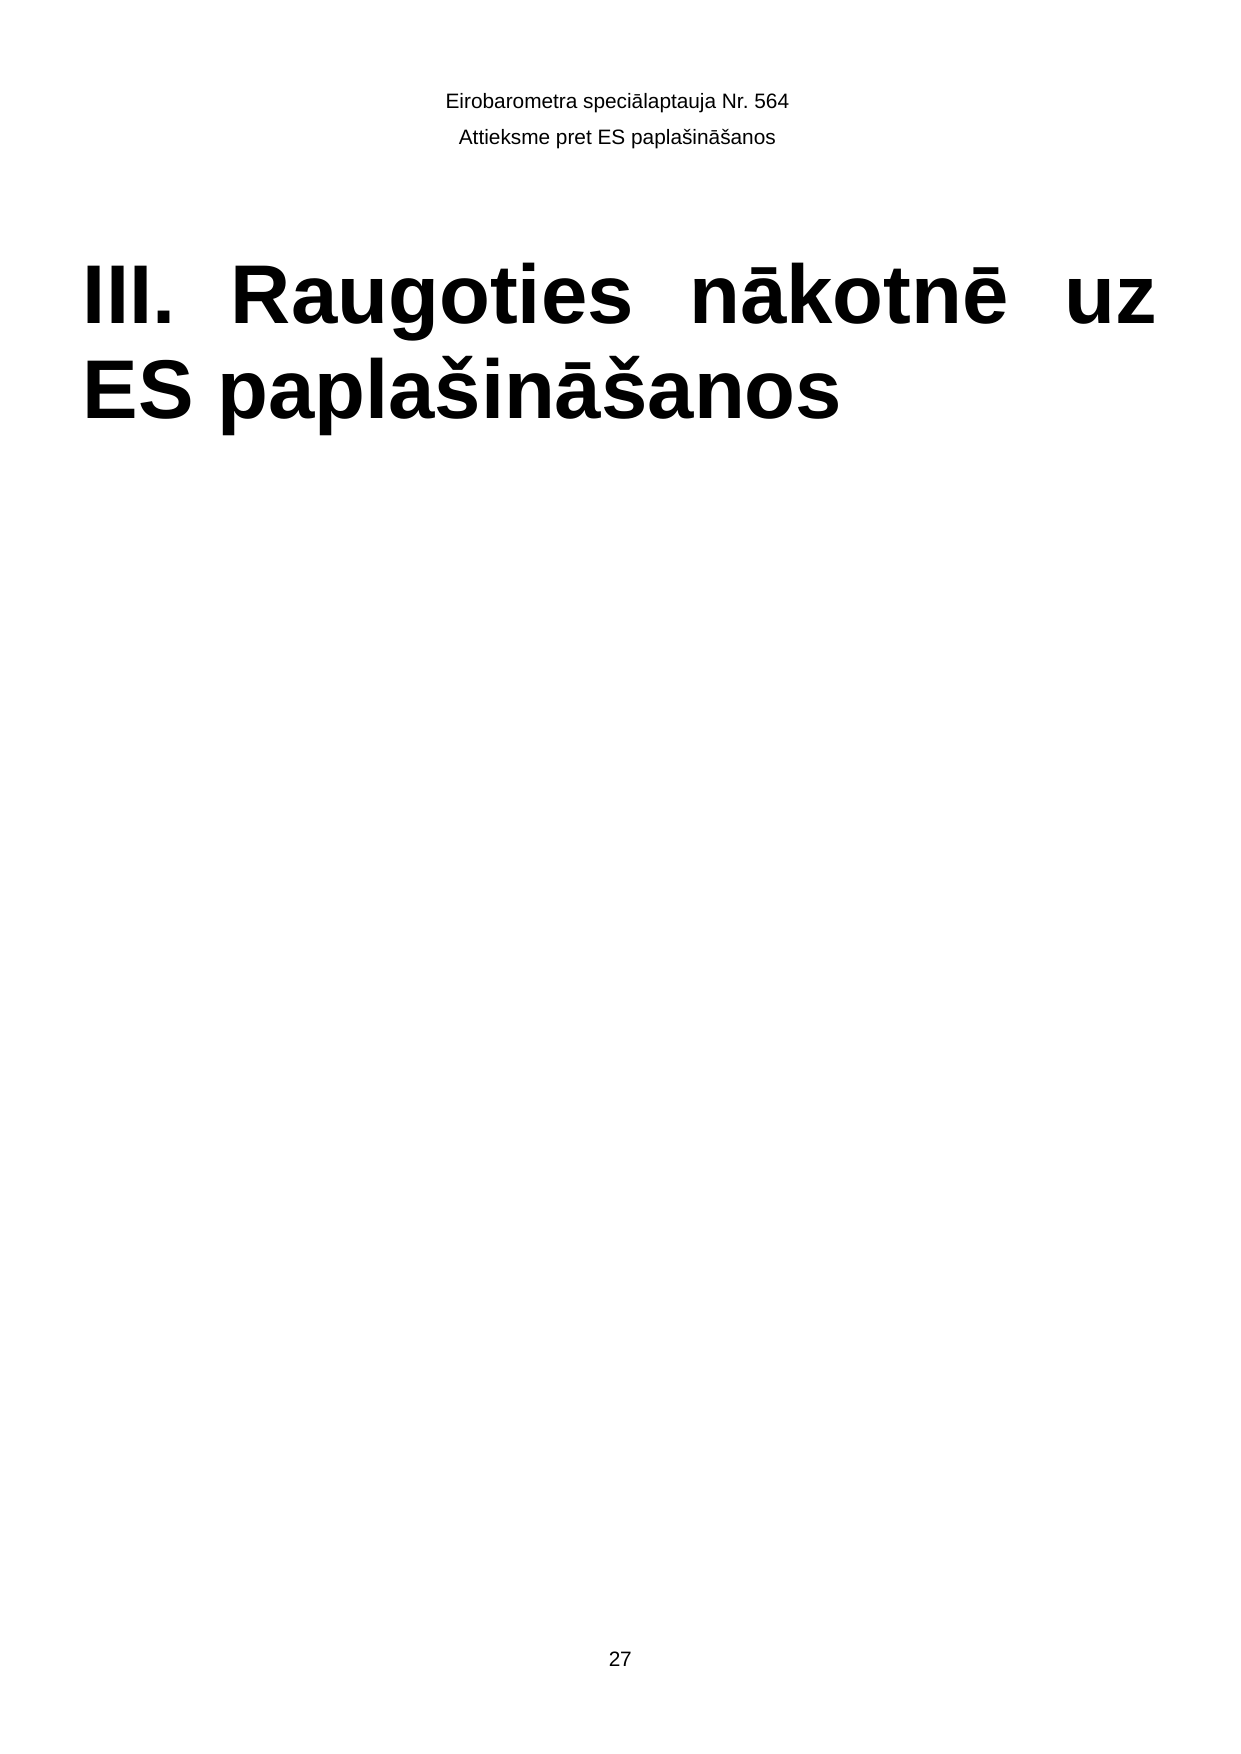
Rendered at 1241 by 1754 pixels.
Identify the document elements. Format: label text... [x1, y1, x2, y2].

subtitle III. Raugoties nākotnē uz ES paplašināšanos [83, 245, 1157, 437]
